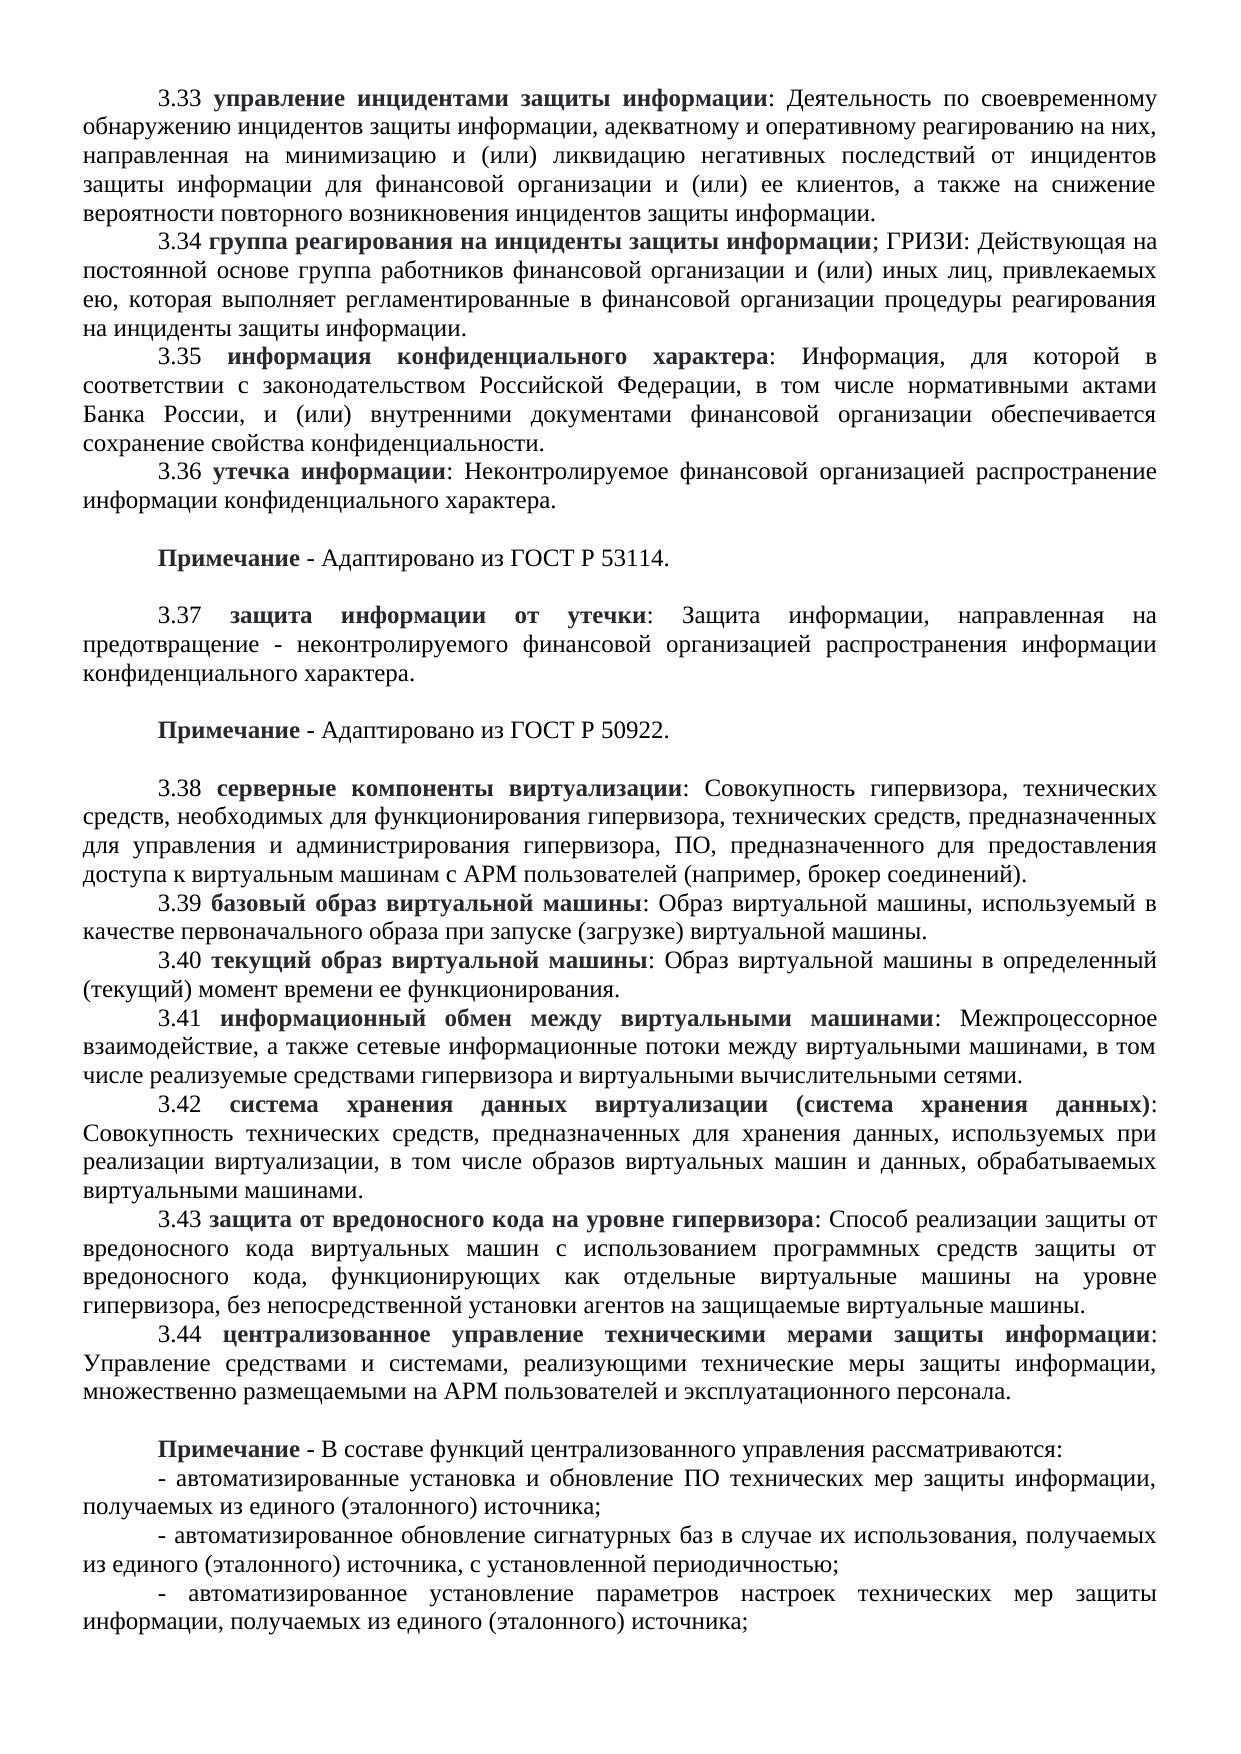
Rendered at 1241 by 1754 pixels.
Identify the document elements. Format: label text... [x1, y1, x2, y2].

text - автоматизированное обновление сигнатурных баз в случае их использования, получаемых из единого (эталонного) источника, с установленной периодичностью; [83, 1520, 1157, 1578]
text 3.42 система хранения данных виртуализации (система хранения данных): Совокупность технических средств, предназначенных для хранения данных, используемых при реализации виртуализации, в том числе образов виртуальных машин и данных, обрабатываемых виртуальными машинами. [83, 1089, 1157, 1204]
text - автоматизированное установление параметров настроек технических мер защиты информации, получаемых из единого (эталонного) источника; [83, 1578, 1157, 1635]
text 3.43 защита от вредоносного кода на уровне гипервизора: Способ реализации защиты от вредоносного кода виртуальных машин с использованием программных средств защиты от вредоносного кода, функционирующих как отдельные виртуальные машины на уровне гипервизора, без непосредственной установки агентов на защищаемые виртуальные машины. [83, 1204, 1157, 1319]
text 3.44 централизованное управление техническими мерами защиты информации: Управление средствами и системами, реализующими технические меры защиты информации, множественно размещаемыми на АРМ пользователей и эксплуатационного персонала. [83, 1319, 1157, 1405]
text 3.33 управление инцидентами защиты информации: Деятельность по своевременному обнаружению инцидентов защиты информации, адекватному и оперативному реагированию на них, направленная на минимизацию и (или) ликвидацию негативных последствий от инцидентов защиты информации для финансовой организации и (или) ее клиентов, а также на снижение вероятности повторного возникновения инцидентов защиты информации. [83, 83, 1157, 226]
text 3.40 текущий образ виртуальной машины: Образ виртуальной машины в определенный (текущий) момент времени ее функционирования. [83, 945, 1157, 1003]
text 3.37 защита информации от утечки: Защита информации, направленная на предотвращение - неконтролируемого финансовой организацией распространения информации конфиденциального характера. [83, 600, 1157, 686]
text Примечание - В составе функций централизованного управления рассматриваются: [83, 1434, 1157, 1463]
text Примечание - Адаптировано из ГОСТ Р 50922. [83, 715, 1157, 744]
text 3.38 серверные компоненты виртуализации: Совокупность гипервизора, технических средств, необходимых для функционирования гипервизора, технических средств, предназначенных для управления и администрирования гипервизора, ПО, предназначенного для предоставления доступа к виртуальным машинам с АРМ пользователей (например, брокер соединений). [83, 773, 1157, 888]
text 3.39 базовый образ виртуальной машины: Образ виртуальной машины, используемый в качестве первоначального образа при запуске (загрузке) виртуальной машины. [83, 888, 1157, 945]
text 3.35 информация конфиденциального характера: Информация, для которой в соответствии с законодательством Российской Федерации, в том числе нормативными актами Банка России, и (или) внутренними документами финансовой организации обеспечивается сохранение свойства конфиденциальности. [83, 341, 1157, 456]
text Примечание - Адаптировано из ГОСТ Р 53114. [83, 543, 1157, 571]
text - автоматизированные установка и обновление ПО технических мер защиты информации, получаемых из единого (эталонного) источника; [83, 1463, 1157, 1520]
text 3.36 утечка информации: Неконтролируемое финансовой организацией распространение информации конфиденциального характера. [83, 456, 1157, 514]
text 3.41 информационный обмен между виртуальными машинами: Межпроцессорное взаимодействие, а также сетевые информационные потоки между виртуальными машинами, в том числе реализуемые средствами гипервизора и виртуальными вычислительными сетями. [83, 1003, 1157, 1089]
text 3.34 группа реагирования на инциденты защиты информации; ГРИЗИ: Действующая на постоянной основе группа работников финансовой организации и (или) иных лиц, привлекаемых ею, которая выполняет регламентированные в финансовой организации процедуры реагирования на инциденты защиты информации. [83, 226, 1157, 341]
